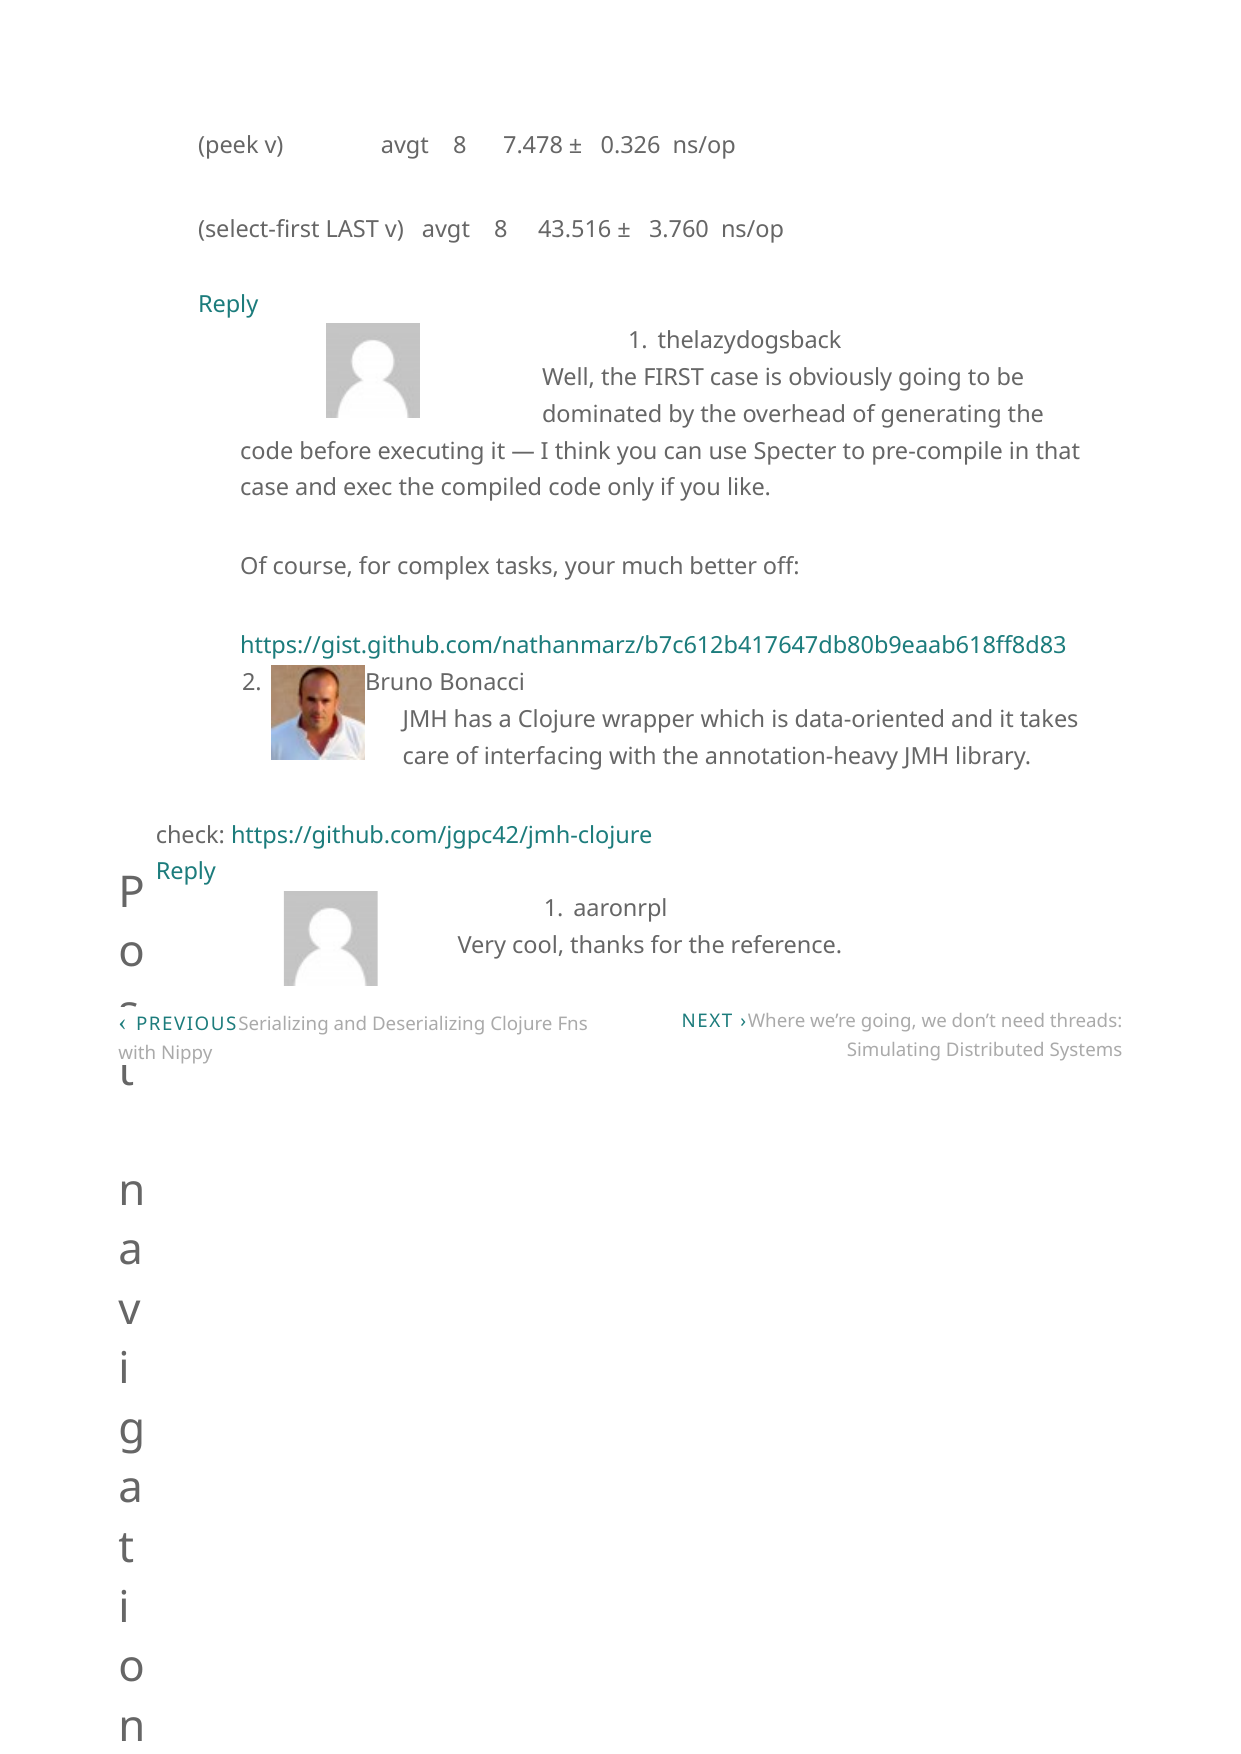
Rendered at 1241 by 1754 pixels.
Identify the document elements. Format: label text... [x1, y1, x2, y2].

text NEXT ›Where we’re going, we don’t need threads: Simulating Distributed Systems [611, 1007, 1122, 1062]
list (select-first LAST v) avgt 8 43.516 ± 3.760 ns/op [168, 202, 1084, 245]
picture [326, 323, 420, 418]
list Very cool, thanks for the reference. [378, 928, 1084, 960]
list Reply [168, 287, 1084, 319]
list (peek v) avgt 8 7.478 ± 0.326 ns/op [168, 118, 1084, 160]
picture [283, 891, 378, 986]
list [168, 928, 283, 960]
list JMH has a Clojure wrapper which is data-oriented and it takes care of interfacing with the annotation-heavy JMH library. [156, 702, 1084, 771]
list Bruno Bonacci [365, 665, 1084, 697]
list aaronrpl [378, 891, 1084, 923]
list check: https://github.com/jgpc42/jmh-clojure [156, 818, 1084, 850]
picture [271, 665, 365, 760]
list https://gist.github.com/nathanmarz/b7c612b417647db80b9eaab618ff8d83 [211, 629, 1084, 661]
list thelazydogsback [420, 324, 1084, 356]
list Reply [156, 855, 1084, 887]
list Of course, for complex tasks, your much better off: [211, 550, 1084, 582]
list Well, the FIRST case is obviously going to be dominated by the overhead of generating the code before executing it — I think you can use Specter to pre-compile in that case and exec the compiled code only if you like. [211, 360, 1084, 503]
text ‹ PREVIOUSSerializing and Deserializing Clojure Fns with Nippy [118, 1007, 629, 1065]
